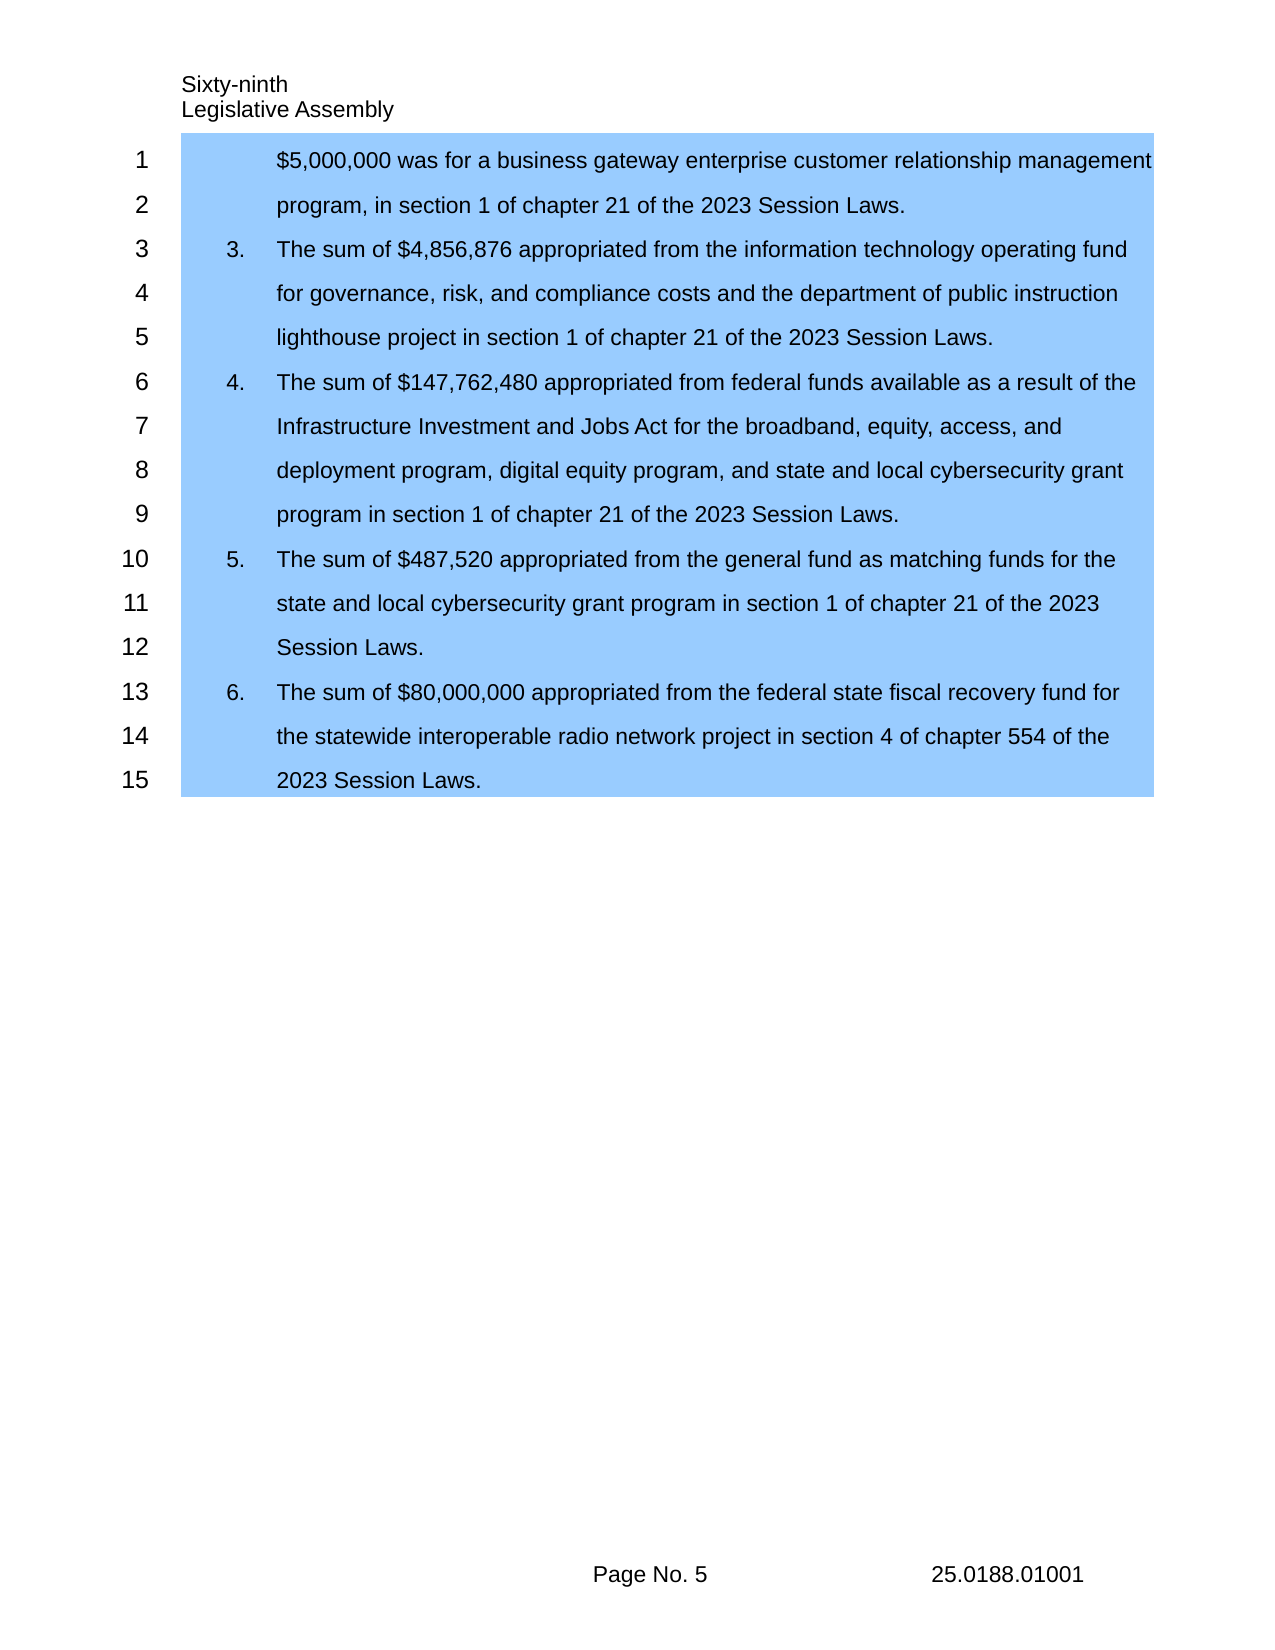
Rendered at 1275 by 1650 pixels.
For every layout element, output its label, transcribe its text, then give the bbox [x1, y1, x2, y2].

text 4. The sum of $147,762,480 appropriated from federal funds available as a result of the Infrastructure Investment and Jobs Act for the broadband, equity, access, and deployment program, digital equity program, and state and local cybersecurity grant program in section 1 of chapter 21 of the 2023 Session Laws. [181, 355, 1154, 532]
text 3. The sum of $4,856,876 appropriated from the information technology operating fund for governance, risk, and compliance costs and the department of public instruction lighthouse project in section 1 of chapter 21 of the 2023 Session Laws. [181, 222, 1154, 355]
text 5. The sum of $487,520 appropriated from the general fund as matching funds for the state and local cybersecurity grant program in section 1 of chapter 21 of the 2023 Session Laws. [181, 532, 1154, 664]
text $5,000,000 was for a business gateway enterprise customer relationship management program, in section 1 of chapter 21 of the 2023 Session Laws. [181, 133, 1154, 222]
text 6. The sum of $80,000,000 appropriated from the federal state fiscal recovery fund for the statewide interoperable radio network project in section 4 of chapter 554 of the 2023 Session Laws. [181, 664, 1154, 797]
